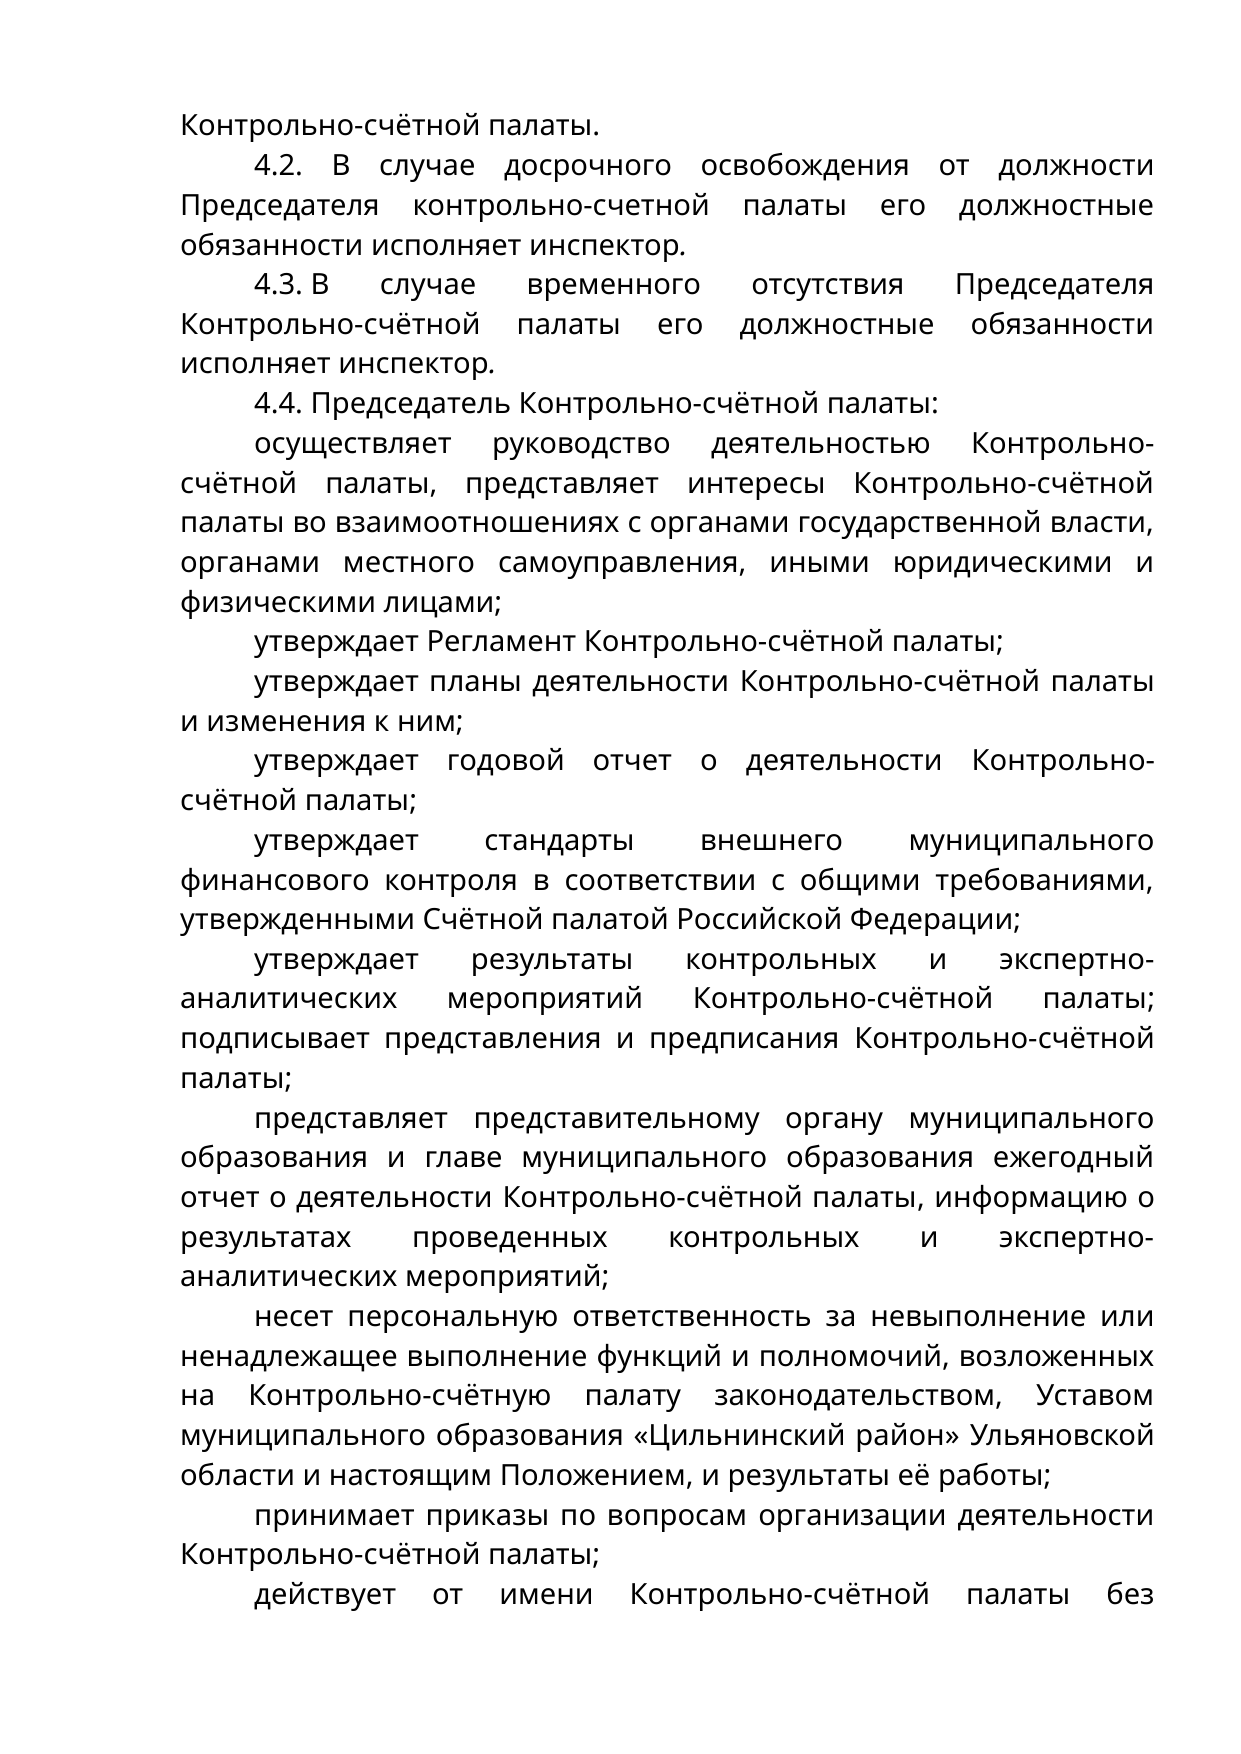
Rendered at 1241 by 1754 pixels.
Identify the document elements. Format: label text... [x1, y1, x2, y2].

table_cell Контрольно-счётной палаты. 4.2. В случае досрочного освобождения от должности Председателя контрольно-счетной палаты его должностные обязанности исполняет инспектор. 4.3. В случае временного отсутствия Председателя Контрольно-счётной палаты его должностные обязанности исполняет инспектор. 4.4. Председатель Контрольно-счётной палаты: осуществляет руководство деятельностью Контрольно-счётной палаты, представляет интересы Контрольно-счётной палаты во взаимоотношениях с органами государственной власти, органами местного самоуправления, иными юридическими и физическими лицами; утверждает Регламент Контрольно-счётной палаты; утверждает планы деятельности Контрольно-счётной палаты и изменения к ним; утверждает годовой отчет о деятельности Контрольно-счётной палаты; утверждает стандарты внешнего муниципального финансового контроля в соответствии с общими требованиями, утвержденными Счётной палатой Российской Федерации; утверждает результаты контрольных и экспертно-аналитических мероприятий Контрольно-счётной палаты; подписывает представления и предписания Контрольно-счётной палаты; представляет представительному органу муниципального образования и главе муниципального образования ежегодный отчет о деятельности Контрольно-счётной палаты, информацию о результатах проведенных контрольных и экспертно-аналитических мероприятий; несет персональную ответственность за невыполнение или ненадлежащее выполнение функций и полномочий, возложенных на Контрольно-счётную палату законодательством, Уставом муниципального образования «Цильнинский район» Ульяновской области и настоящим Положением, и результаты её работы; принимает приказы по вопросам организации деятельности Контрольно-счётной палаты; действует от имени Контрольно-счётной палаты без [169, 105, 1166, 1613]
